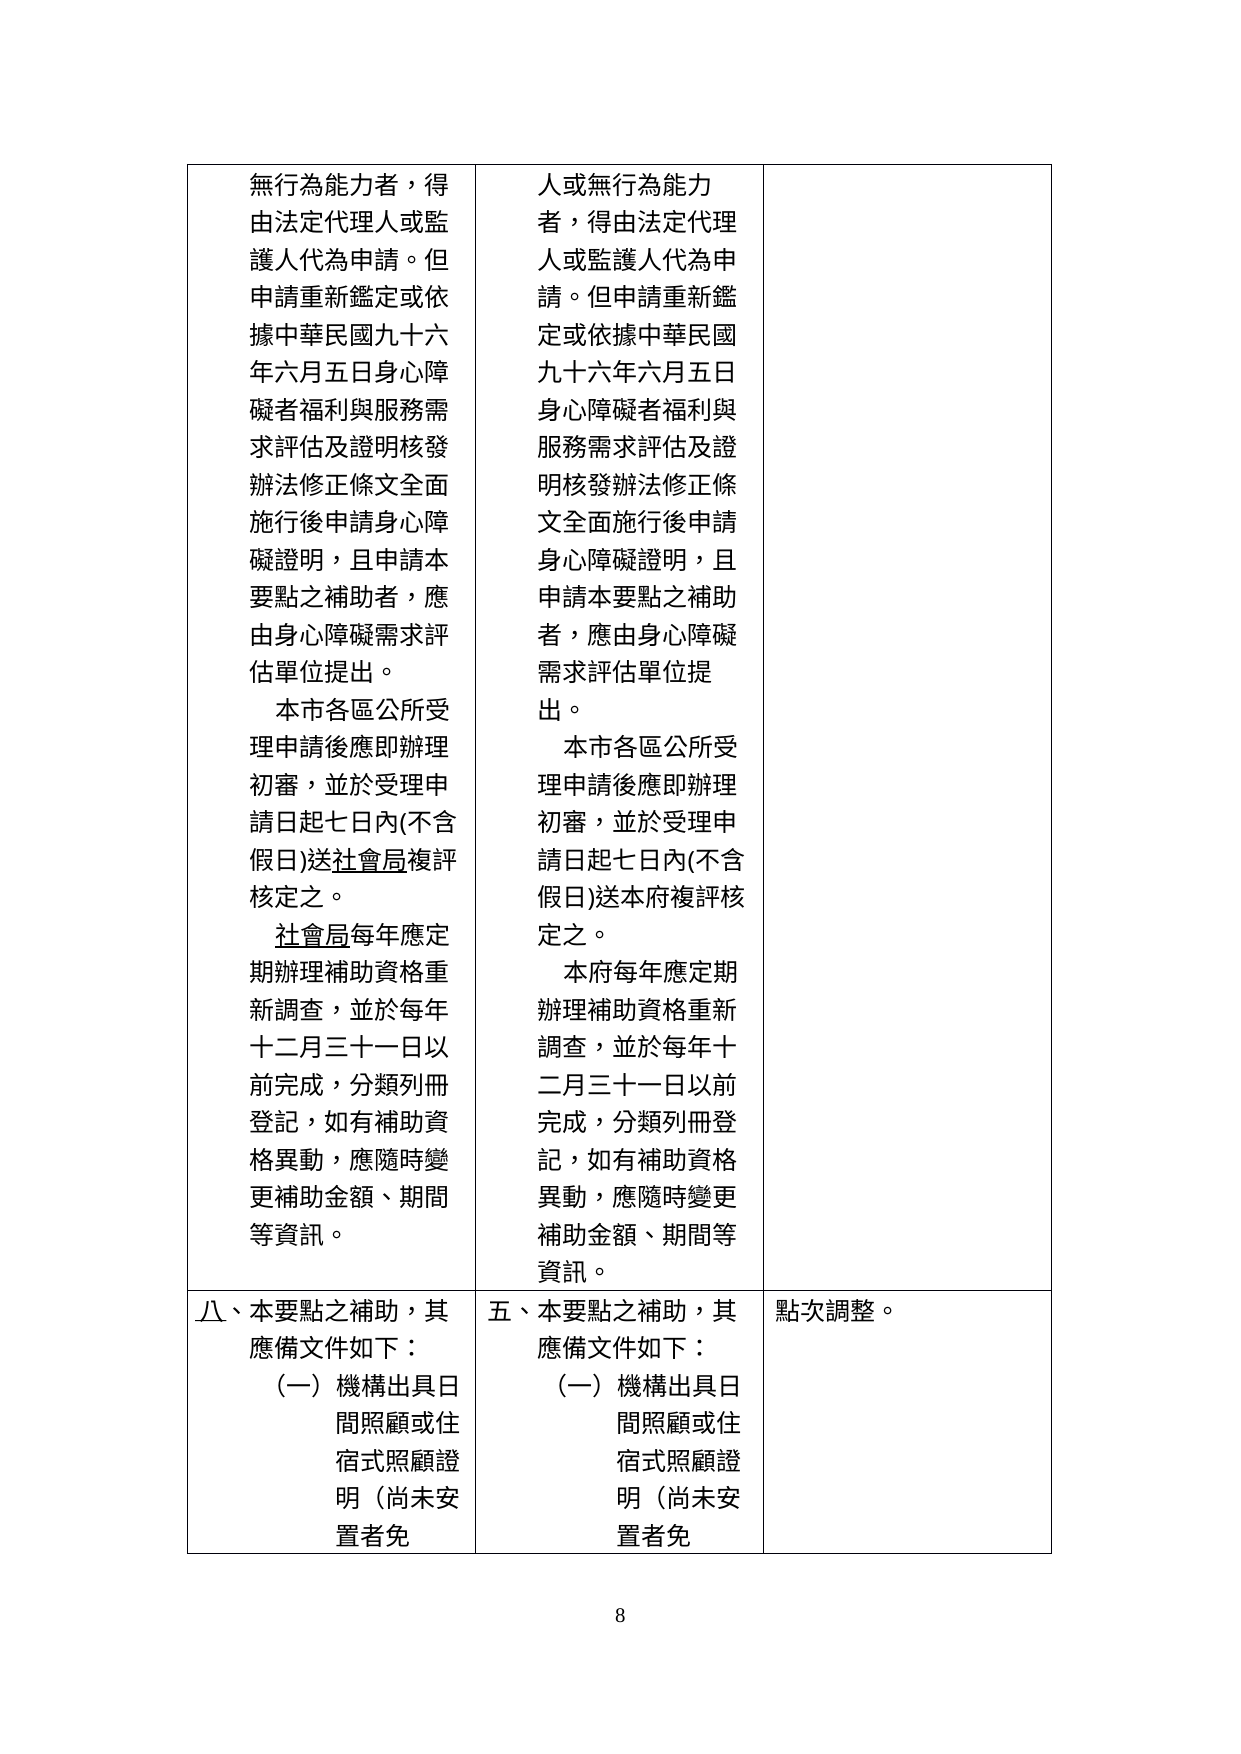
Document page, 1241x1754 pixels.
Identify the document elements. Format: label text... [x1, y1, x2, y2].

table_cell [764, 165, 1051, 1290]
table_cell 人或無行為能力者，得由法定代理人或監護人代為申請。但申請重新鑑定或依據中華民國九十六年六月五日身心障礙者福利與服務需求評估及證明核發辦法修正條文全面施行後申請身心障礙證明，且申請本要點之補助者，應由身心障礙需求評估單位提出。 本市各區公所受理申請後應即辦理初審，並於受理申請日起七日內(不含假日)送本府複評核定之。 本府每年應定期辦理補助資格重新調查，並於每年十二月三十一日以前完成，分類列冊登記，如有補助資格異動，應隨時變更補助金額、期間等資訊。 [476, 165, 763, 1290]
table_cell 本要點之補助，其應備文件如下： 機構出具日間照顧或住宿式照顧證明（尚未安置者免附）。 其他應備文件。 前項第二款其他應備文件，指下列文件之一： 戶內人口中年滿十六歲至二十五歲在學學生應檢附學生證明文件。 患有重大疾病者最近三個月內醫院開立之診斷證明書正本。 教師及職業軍人薪資（餉）證明單。 具領有退休俸人員支領月退休金額明細表或存摺證明。 工作異動時，原離職證明單及現職工作薪資證明單。 本人無法申請時，申請人得委託代理人申請，代理人應檢附委託書及申請人相關證明文件。 [476, 1291, 763, 1553]
table_cell 點次調整。 [764, 1291, 1051, 1553]
table_cell 無行為能力者，得由法定代理人或監護人代為申請。但申請重新鑑定或依據中華民國九十六年六月五日身心障礙者福利與服務需求評估及證明核發辦法修正條文全面施行後申請身心障礙證明，且申請本要點之補助者，應由身心障礙需求評估單位提出。 本市各區公所受理申請後應即辦理初審，並於受理申請日起七日內(不含假日)送社會局複評核定之。 社會局每年應定期辦理補助資格重新調查，並於每年十二月三十一日以前完成，分類列冊登記，如有補助資格異動，應隨時變更補助金額、期間等資訊。 [188, 165, 475, 1290]
table_cell 本要點之補助，其應備文件如下： 機構出具日間照顧或住宿式照顧證明（尚未安置者免附）。 其他應備文件。 前項第二款其他應備文件，指下列文件之一： 戶內人口中年滿十六歲至二十五歲在學學生應檢附學生證明文件。 患有重大疾病者最近三個月內醫院開立之診斷證明書正本。 教師及職業軍人薪資（餉）證明單。 具領有退休俸人員支領月退休金額明細表或存摺證明。 工作異動時，原離職證明單及現職工作薪資證明單。 本人無法申請時，申請人得委託代理人申請，代理人應檢附委託書及申請人相關證明文件。 [188, 1291, 475, 1553]
